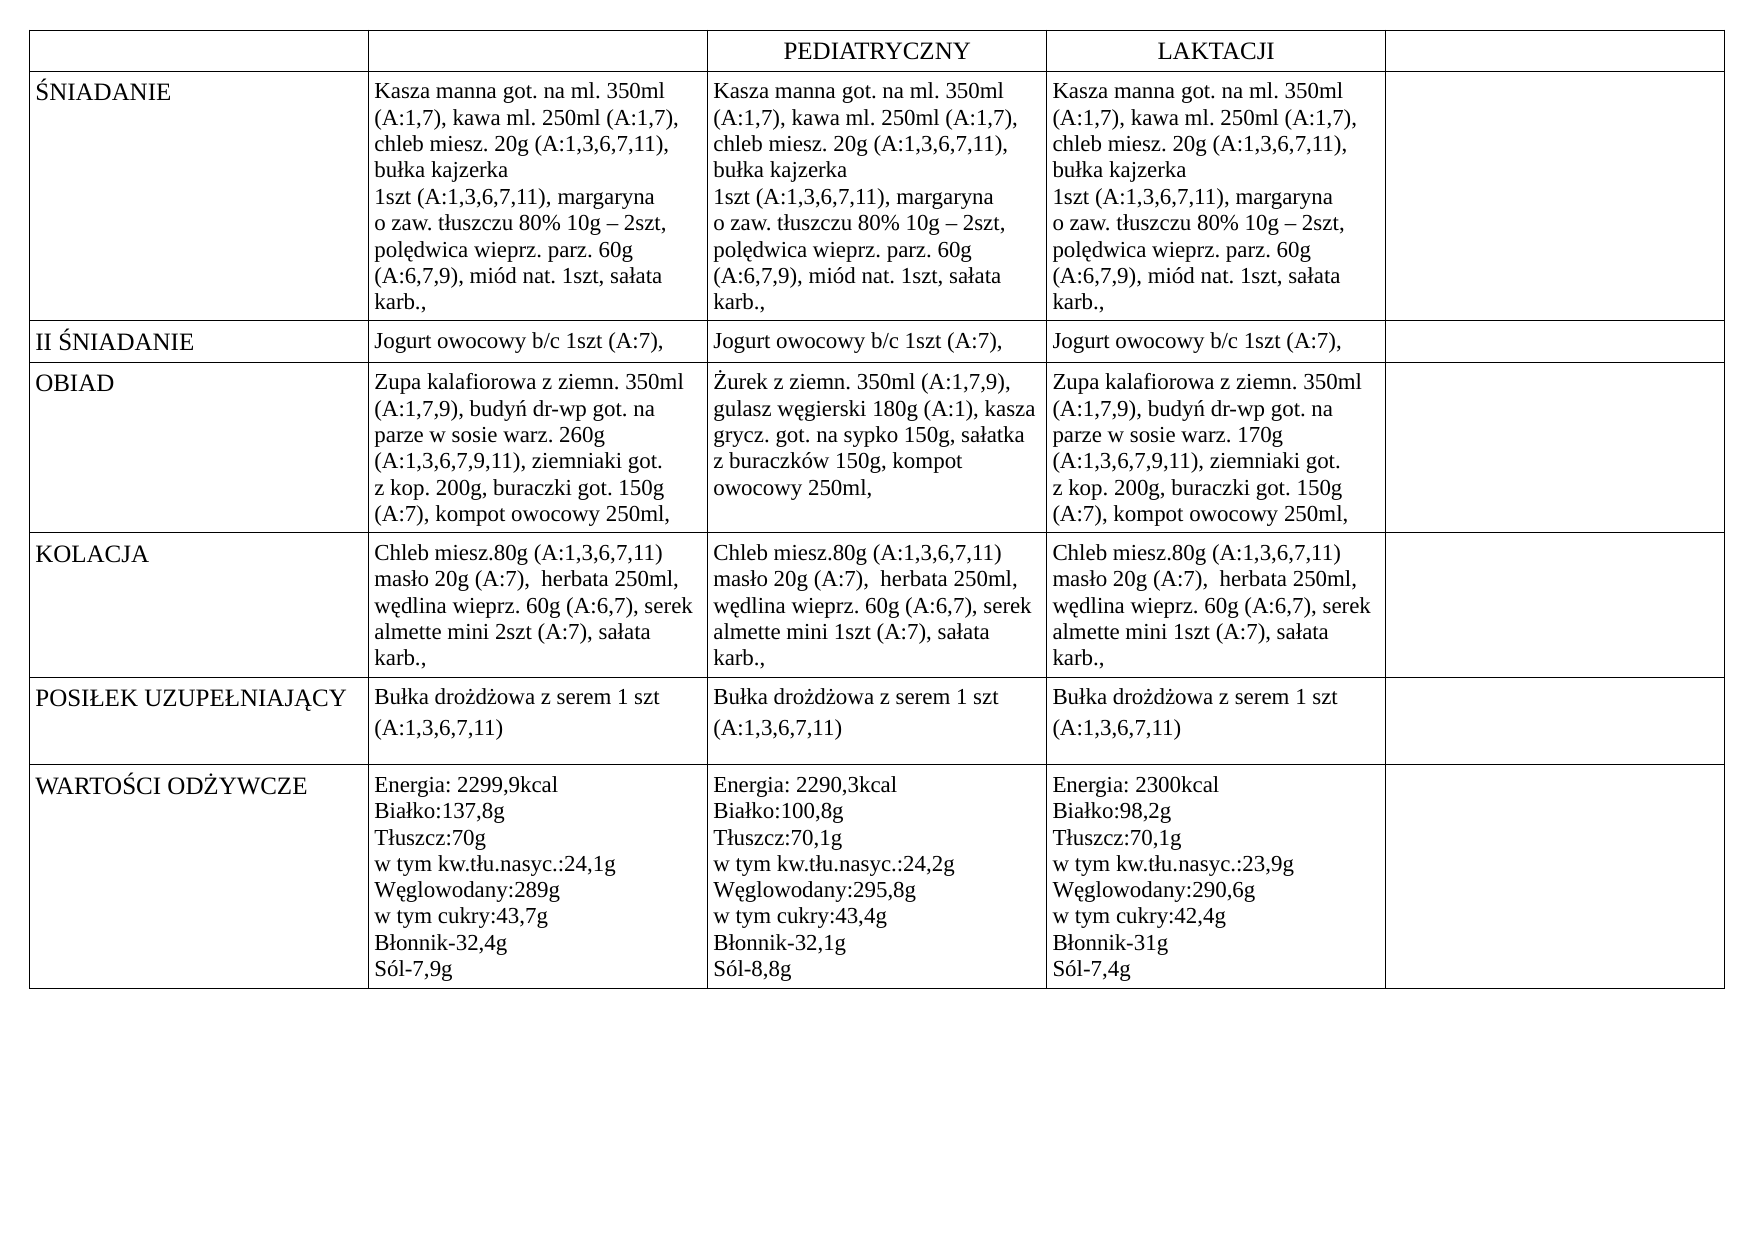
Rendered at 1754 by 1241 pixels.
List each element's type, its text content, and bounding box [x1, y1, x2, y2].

table_cell Zupa kalafiorowa z ziemn. 350ml (A:1,7,9), budyń dr-wp got. na parze w sosie warz. 170g (A:1,3,6,7,9,11), ziemniaki got. z kop. 200g, buraczki got. 150g (A:7), kompot owocowy 250ml, [1047, 363, 1385, 532]
table_cell Zupa kalafiorowa z ziemn. 350ml (A:1,7,9), budyń dr-wp got. na parze w sosie warz. 260g (A:1,3,6,7,9,11), ziemniaki got. z kop. 200g, buraczki got. 150g (A:7), kompot owocowy 250ml, [369, 363, 707, 532]
table_cell OBIAD [30, 363, 368, 532]
table_cell Chleb miesz.80g (A:1,3,6,7,11) masło 20g (A:7), herbata 250ml, wędlina wieprz. 60g (A:6,7), serek almette mini 2szt (A:7), sałata karb., [369, 533, 707, 677]
table_cell Energia: 2300kcal Białko:98,2g Tłuszcz:70,1g w tym kw.tłu.nasyc.:23,9g Węglowodany:290,6g w tym cukry:42,4g Błonnik-31g Sól-7,4g [1047, 765, 1385, 987]
table_cell Kasza manna got. na ml. 350ml (A:1,7), kawa ml. 250ml (A:1,7), chleb miesz. 20g (A:1,3,6,7,11), bułka kajzerka 1szt (A:1,3,6,7,11), margaryna o zaw. tłuszczu 80% 10g – 2szt, polędwica wieprz. parz. 60g (A:6,7,9), miód nat. 1szt, sałata karb., [369, 72, 707, 320]
table_cell Energia: 2299,9kcal Białko:137,8g Tłuszcz:70g w tym kw.tłu.nasyc.:24,1g Węglowodany:289g w tym cukry:43,7g Błonnik-32,4g Sól-7,9g [369, 765, 707, 987]
table_cell [1386, 765, 1724, 987]
table_cell - PEDIATRYCZNY [708, 31, 1046, 71]
table_cell [369, 31, 707, 71]
table_cell [1386, 363, 1724, 532]
table_cell ŚNIADANIE [30, 72, 368, 320]
table_cell Chleb miesz.80g (A:1,3,6,7,11) masło 20g (A:7), herbata 250ml, wędlina wieprz. 60g (A:6,7), serek almette mini 1szt (A:7), sałata karb., [1047, 533, 1385, 677]
table_cell POSIŁEK UZUPEŁNIAJĄCY [30, 678, 368, 764]
table_cell Bułka drożdżowa z serem 1 szt (A:1,3,6,7,11) [369, 678, 707, 764]
table_cell Jogurt owocowy b/c 1szt (A:7), [708, 321, 1046, 362]
table_cell Bułka drożdżowa z serem 1 szt (A:1,3,6,7,11) [1047, 678, 1385, 764]
table_cell [1386, 533, 1724, 677]
table_cell Żurek z ziemn. 350ml (A:1,7,9), gulasz węgierski 180g (A:1), kasza grycz. got. na sypko 150g, sałatka z buraczków 150g, kompot owocowy 250ml, [708, 363, 1046, 532]
table_cell [1386, 321, 1724, 362]
table_cell Kasza manna got. na ml. 350ml (A:1,7), kawa ml. 250ml (A:1,7), chleb miesz. 20g (A:1,3,6,7,11), bułka kajzerka 1szt (A:1,3,6,7,11), margaryna o zaw. tłuszczu 80% 10g – 2szt, polędwica wieprz. parz. 60g (A:6,7,9), miód nat. 1szt, sałata karb., [708, 72, 1046, 320]
table_cell WARTOŚCI ODŻYWCZE [30, 765, 368, 987]
table_cell [1386, 72, 1724, 320]
table_cell [30, 31, 368, 71]
table_cell II ŚNIADANIE [30, 321, 368, 362]
table_cell KOLACJA [30, 533, 368, 677]
table_cell LAKTACJI [1047, 31, 1385, 71]
table_cell [1386, 678, 1724, 764]
table_cell Chleb miesz.80g (A:1,3,6,7,11) masło 20g (A:7), herbata 250ml, wędlina wieprz. 60g (A:6,7), serek almette mini 1szt (A:7), sałata karb., [708, 533, 1046, 677]
table_cell Kasza manna got. na ml. 350ml (A:1,7), kawa ml. 250ml (A:1,7), chleb miesz. 20g (A:1,3,6,7,11), bułka kajzerka 1szt (A:1,3,6,7,11), margaryna o zaw. tłuszczu 80% 10g – 2szt, polędwica wieprz. parz. 60g (A:6,7,9), miód nat. 1szt, sałata karb., [1047, 72, 1385, 320]
table_cell Jogurt owocowy b/c 1szt (A:7), [369, 321, 707, 362]
table_cell Energia: 2290,3kcal Białko:100,8g Tłuszcz:70,1g w tym kw.tłu.nasyc.:24,2g Węglowodany:295,8g w tym cukry:43,4g Błonnik-32,1g Sól-8,8g [708, 765, 1046, 987]
table_cell Bułka drożdżowa z serem 1 szt (A:1,3,6,7,11) [708, 678, 1046, 764]
table_cell Jogurt owocowy b/c 1szt (A:7), [1047, 321, 1385, 362]
table_cell [1386, 31, 1724, 71]
